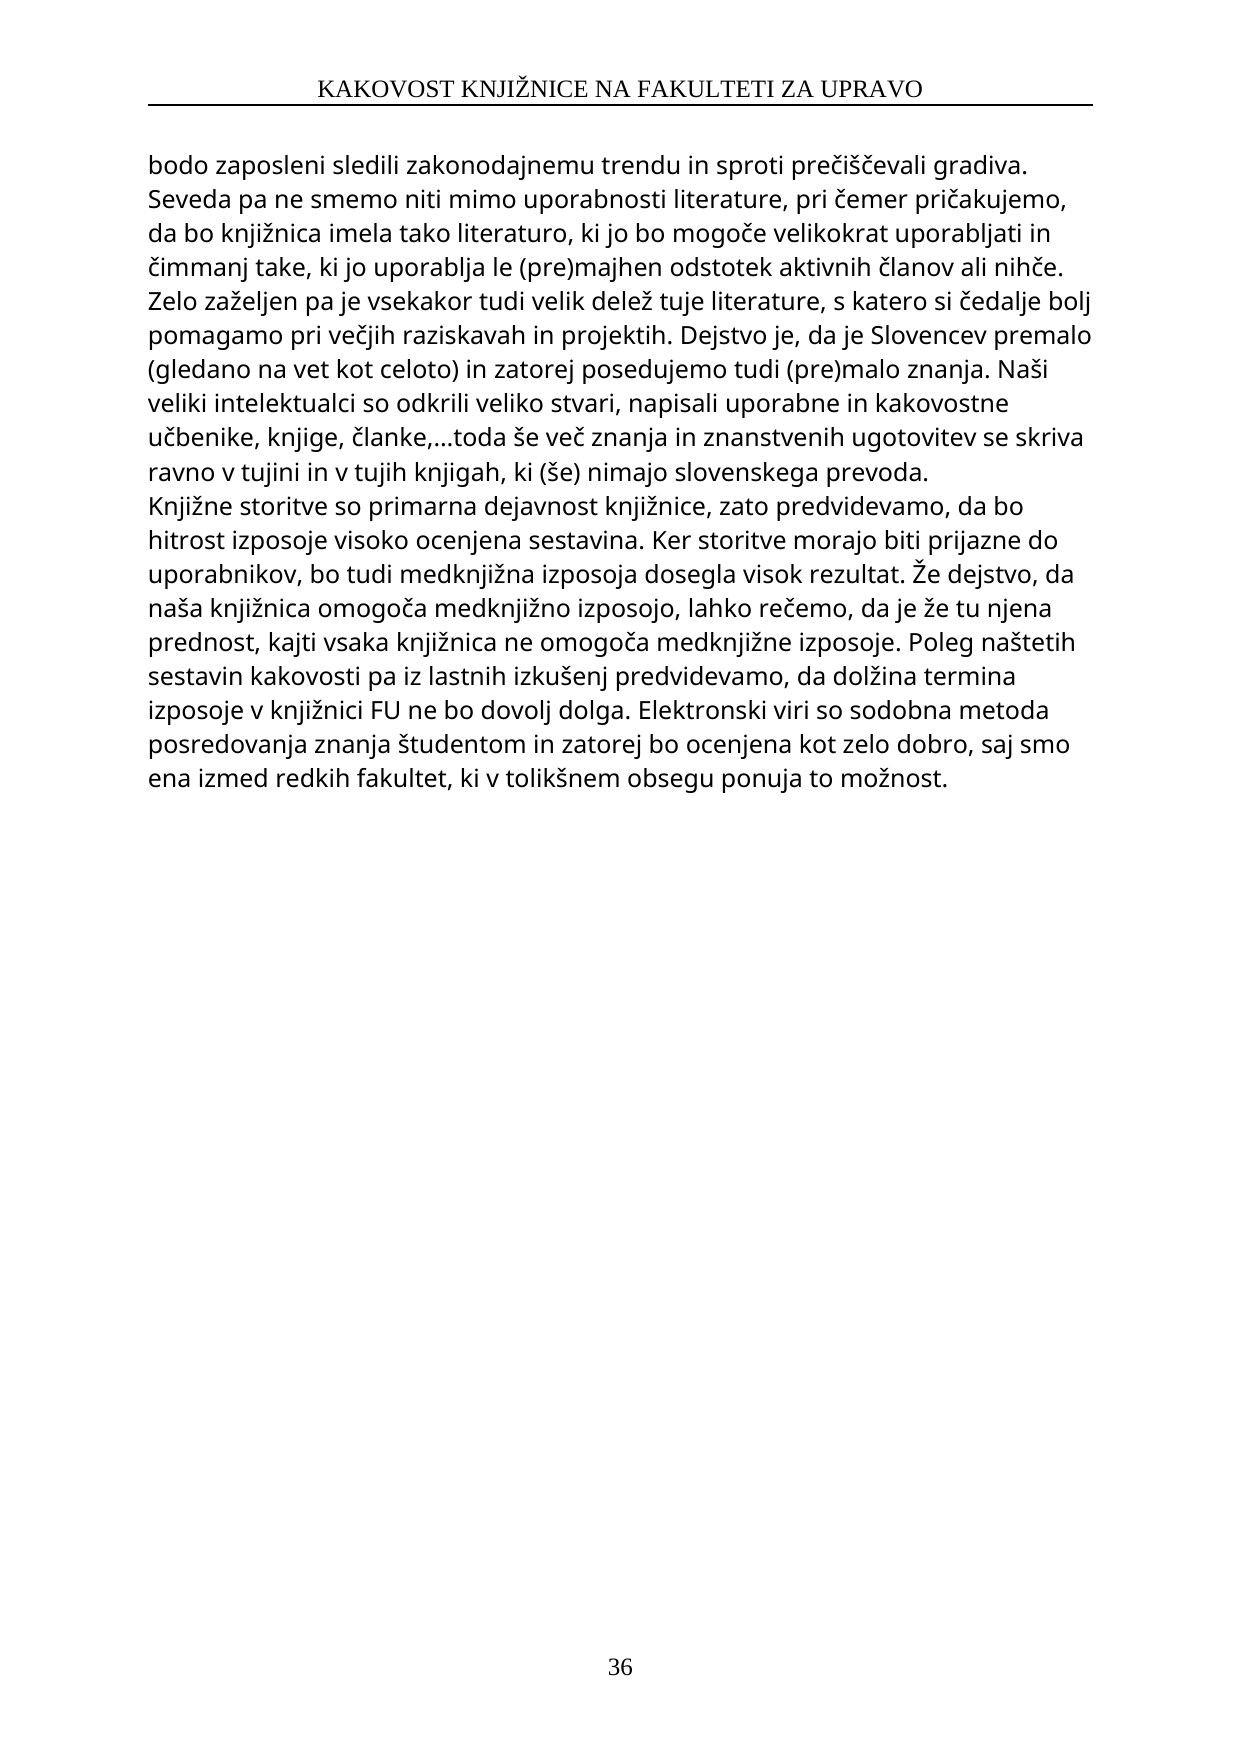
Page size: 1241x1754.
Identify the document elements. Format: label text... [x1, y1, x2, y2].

text bodo zaposleni sledili zakonodajnemu trendu in sproti prečiščevali gradiva. Seveda pa ne smemo niti mimo uporabnosti literature, pri čemer pričakujemo, da bo knjižnica imela tako literaturo, ki jo bo mogoče velikokrat uporabljati in čimmanj take, ki jo uporablja le (pre)majhen odstotek aktivnih članov ali nihče. Zelo zaželjen pa je vsekakor tudi velik delež tuje literature, s katero si čedalje bolj pomagamo pri večjih raziskavah in projektih. Dejstvo je, da je Slovencev premalo (gledano na vet kot celoto) in zatorej posedujemo tudi (pre)malo znanja. Naši veliki intelektualci so odkrili veliko stvari, napisali uporabne in kakovostne učbenike, knjige, članke,…toda še več znanja in znanstvenih ugotovitev se skriva ravno v tujini in v tujih knjigah, ki (še) nimajo slovenskega prevoda. [148, 148, 1093, 488]
text Knjižne storitve so primarna dejavnost knjižnice, zato predvidevamo, da bo hitrost izposoje visoko ocenjena sestavina. Ker storitve morajo biti prijazne do uporabnikov, bo tudi medknjižna izposoja dosegla visok rezultat. Že dejstvo, da naša knjižnica omogoča medknjižno izposojo, lahko rečemo, da je že tu njena prednost, kajti vsaka knjižnica ne omogoča medknjižne izposoje. Poleg naštetih sestavin kakovosti pa iz lastnih izkušenj predvidevamo, da dolžina termina izposoje v knjižnici FU ne bo dovolj dolga. Elektronski viri so sodobna metoda posredovanja znanja študentom in zatorej bo ocenjena kot zelo dobro, saj smo ena izmed redkih fakultet, ki v tolikšnem obsegu ponuja to možnost. [148, 488, 1093, 795]
